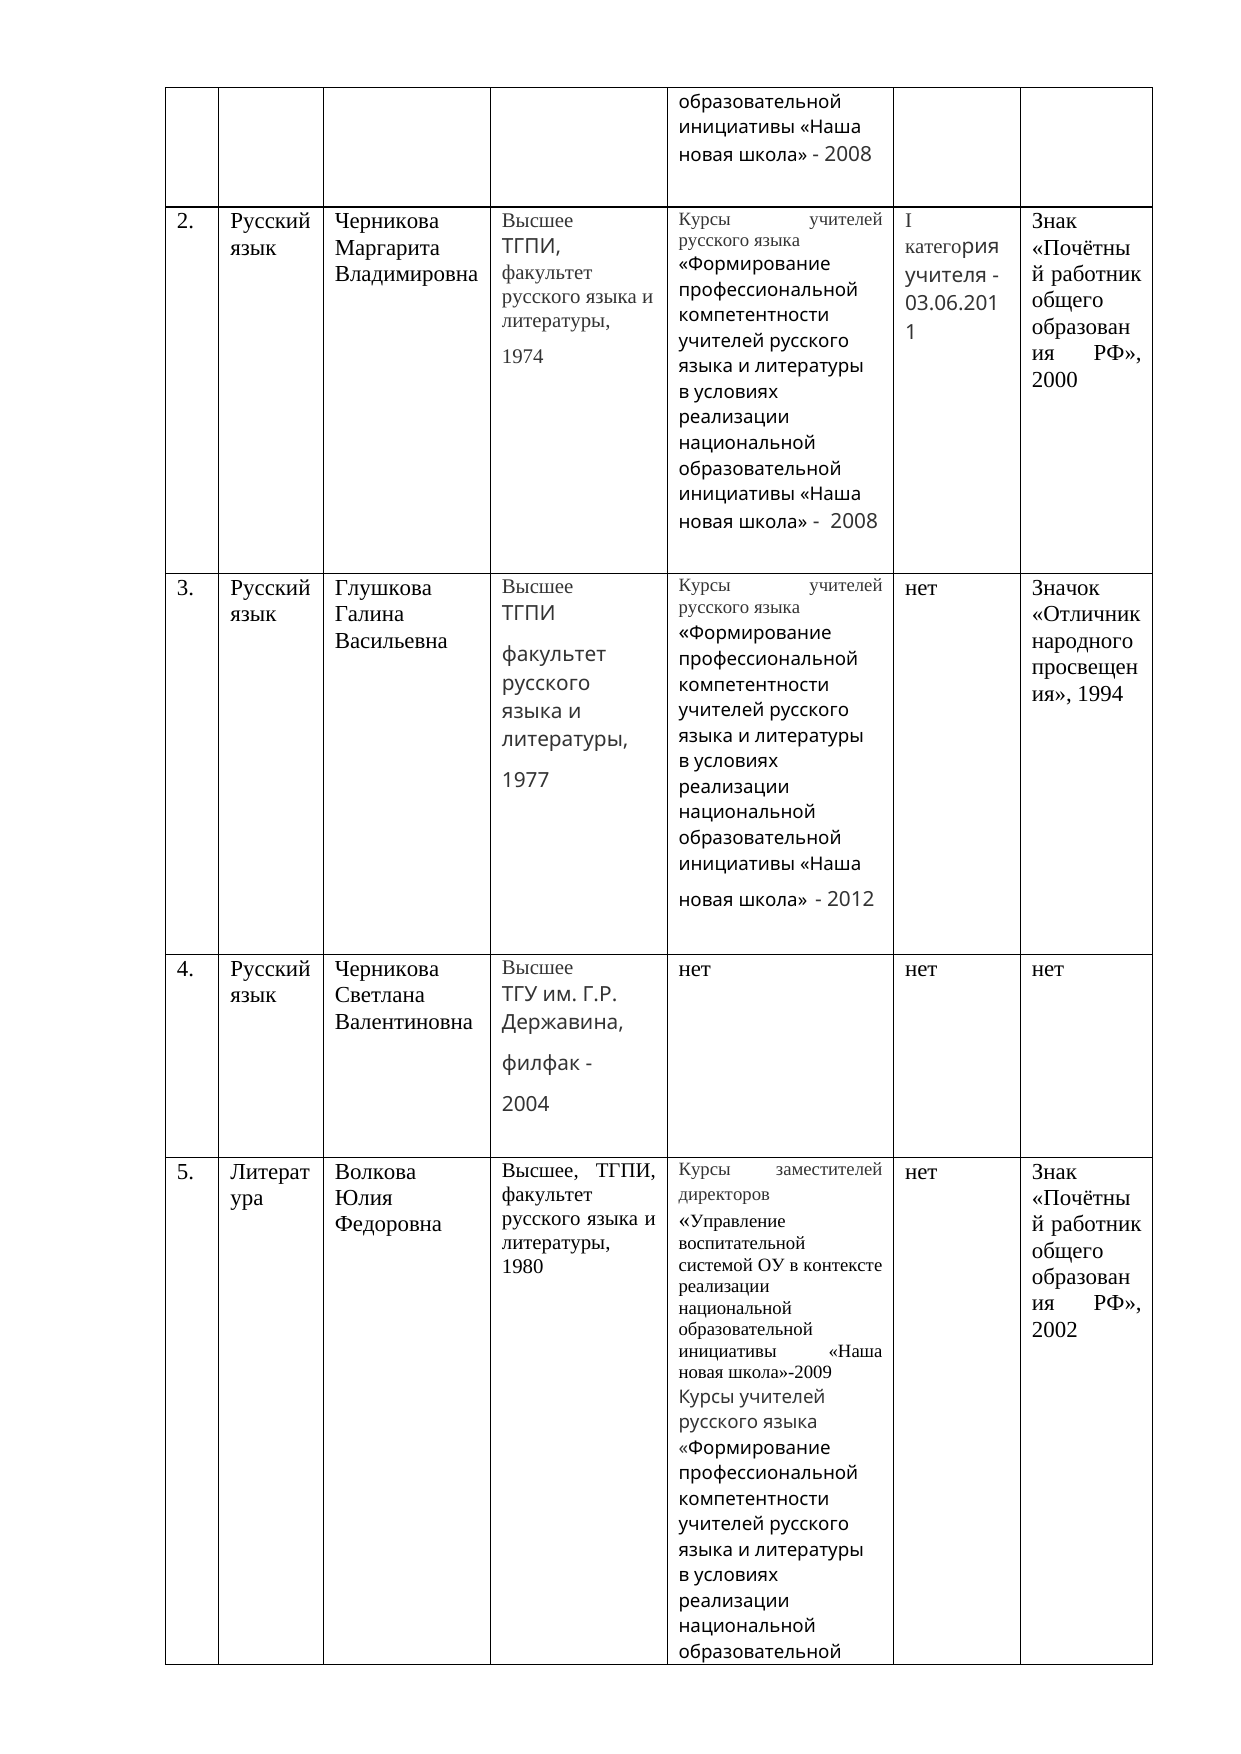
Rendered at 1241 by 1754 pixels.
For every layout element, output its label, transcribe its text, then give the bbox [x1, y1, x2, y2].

table_cell [1021, 88, 1152, 206]
table_cell Высшее ТГУ им. Г.Р. Державина, филфак - 2004 [491, 955, 667, 1157]
table_cell нет [894, 574, 1020, 954]
table_cell Волкова Юлия Федоровна [324, 1158, 490, 1664]
table_cell Высшее, ТГПИ, факультет русского языка и литературы, 1980 [491, 1158, 667, 1664]
table_cell нет [894, 955, 1020, 1157]
table_cell Черникова Маргарита Владимировна [324, 208, 490, 573]
table_cell образовательной инициативы «Наша новая школа» - 2008 [668, 88, 893, 206]
table_cell Высшее ТГПИ, факультет русского языка и литературы, 1974 [491, 208, 667, 573]
table_cell [219, 88, 323, 206]
table_cell Курсы учителей русского языка «Формирование профессиональной компетентности учителей русского языка и литературы в условиях реализации национальной образовательной инициативы «Наша новая школа» - 2012 [668, 574, 893, 954]
table_cell 4. [166, 955, 218, 1157]
table_cell Курсы учителей русского языка «Формирование профессиональной компетентности учителей русского языка и литературы в условиях реализации национальной образовательной инициативы «Наша новая школа» - 2008 [668, 208, 893, 573]
table_cell Значок «Отличник народного просвещения», 1994 [1021, 574, 1152, 954]
table_cell 3. [166, 574, 218, 954]
table_cell [166, 88, 218, 206]
table_cell нет [894, 1158, 1020, 1664]
table_cell нет [1021, 955, 1152, 1157]
table_cell Курсы заместителей директоров «Управление воспитательной системой ОУ в контексте реализации национальной образовательной инициативы «Наша новая школа»-2009 Курсы учителей русского языка «Формирование профессиональной компетентности учителей русского языка и литературы в условиях реализации национальной образовательной [668, 1158, 893, 1664]
table_cell Черникова Светлана Валентиновна [324, 955, 490, 1157]
table_cell [491, 88, 667, 206]
table_cell [324, 88, 490, 206]
table_cell 5. [166, 1158, 218, 1664]
table_cell I категория учителя - 03.06.2011 [894, 208, 1020, 573]
table_cell Знак «Почётный работник общего образования РФ», 2000 [1021, 208, 1152, 573]
table_cell [894, 88, 1020, 206]
table_cell 2. [166, 208, 218, 573]
table_cell Литература [219, 1158, 323, 1664]
table_cell Знак «Почётный работник общего образования РФ», 2002 [1021, 1158, 1152, 1664]
table_cell Высшее ТГПИ факультет русского языка и литературы, 1977 [491, 574, 667, 954]
table_cell Русский язык [219, 208, 323, 573]
table_cell Русский язык [219, 574, 323, 954]
table_cell нет [668, 955, 893, 1157]
table_cell Глушкова Галина Васильевна [324, 574, 490, 954]
table_cell Русский язык [219, 955, 323, 1157]
